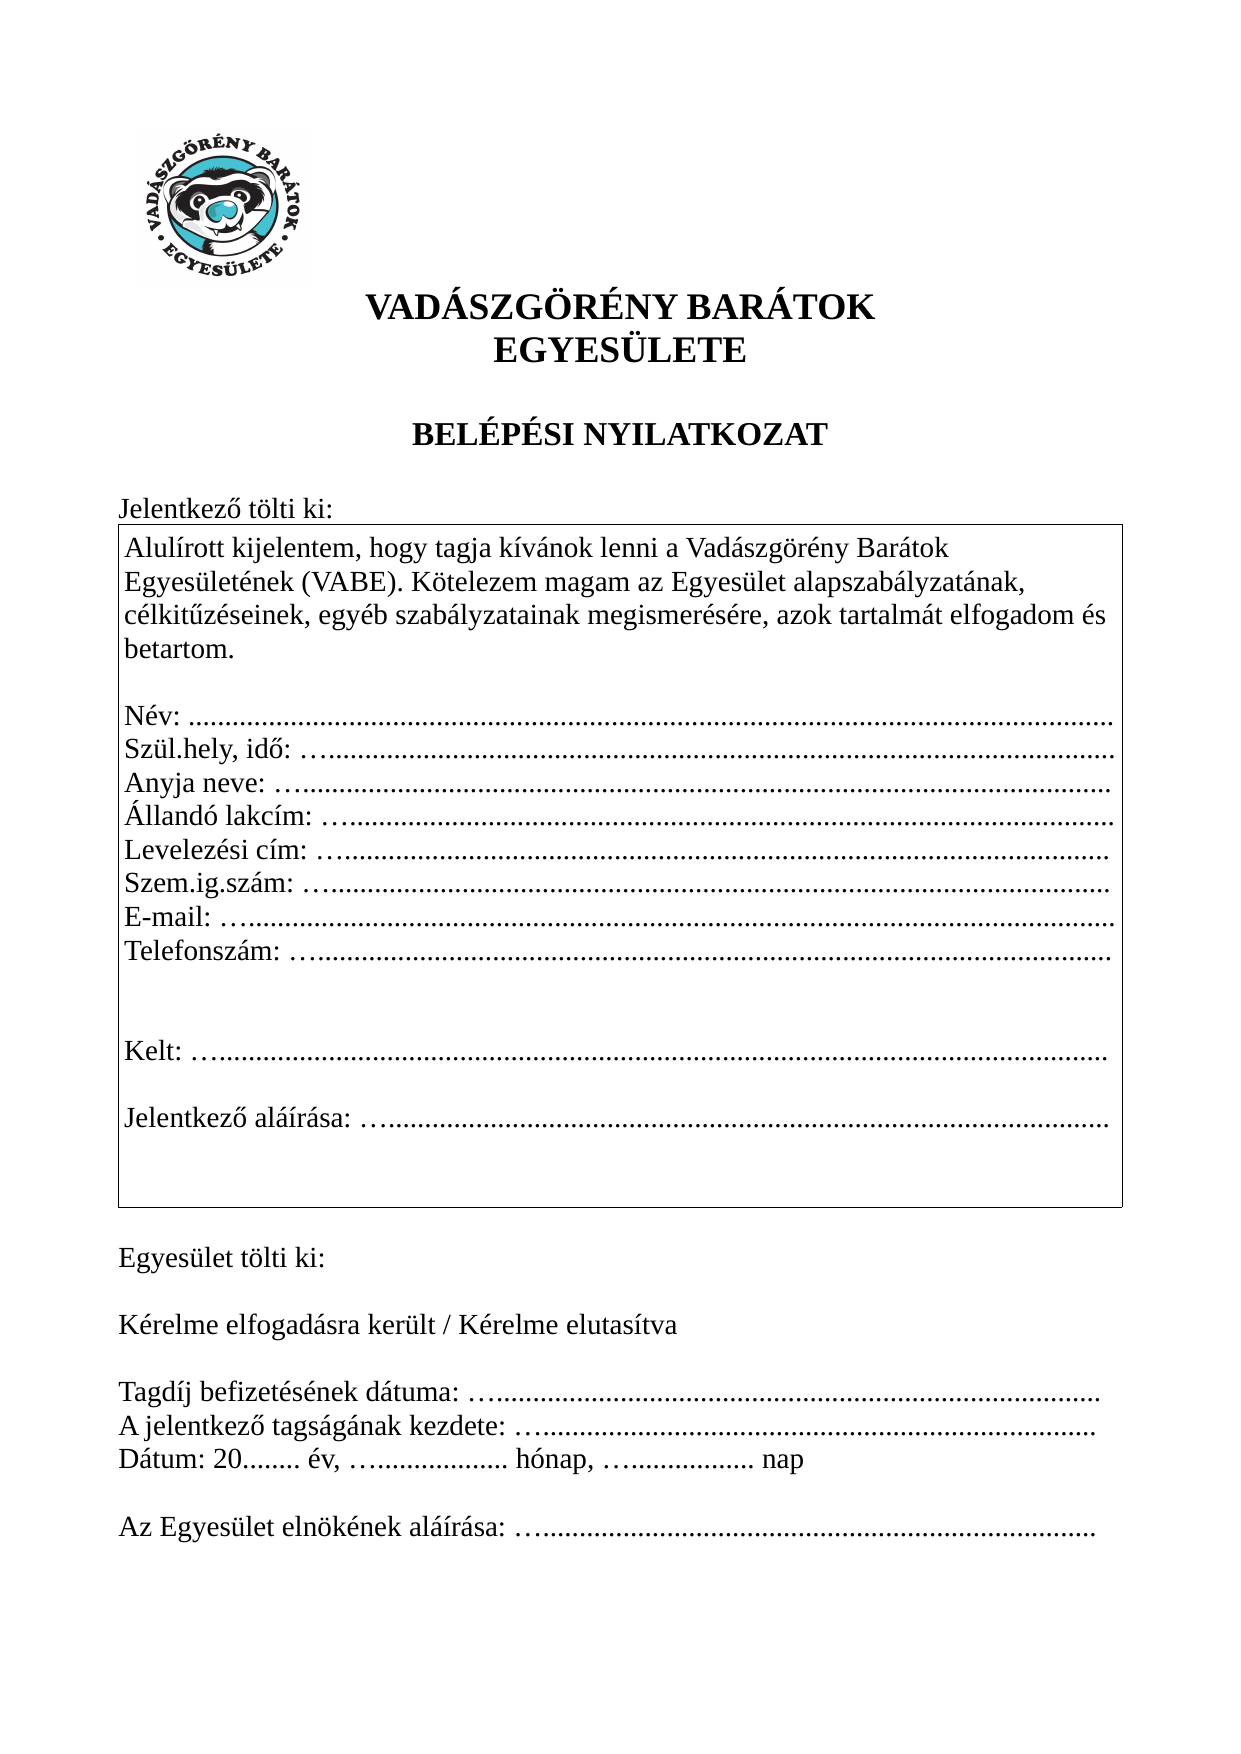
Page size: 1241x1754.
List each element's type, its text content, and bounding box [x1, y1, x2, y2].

text VADÁSZGÖRÉNY BARÁTOK [118, 118, 1122, 328]
text Az Egyesület elnökének aláírása: …............................................................................ [118, 1509, 1122, 1542]
text Egyesület tölti ki: [118, 1240, 1122, 1274]
table_header Alulírott kijelentem, hogy tagja kívánok lenni a Vadászgörény Barátok Egyesületének (VABE). Kötelezem magam az Egyesület alapszabályzatának, célkitűzéseinek, egyéb szabályzatainak megismerésére, azok tartalmát elfogadom és betartom. Név: ............................................................................................................................... Szül.hely, idő: …............................................................................................................ Anyja neve: …............................................................................................................... Állandó lakcím: …......................................................................................................... Levelezési cím: …......................................................................................................... Szem.ig.szám: …........................................................................................................... E-mail: …....................................................................................................................... Telefonszám: …............................................................................................................. Kelt: ….......................................................................................................................... Jelentkező aláírása: …................................................................................................... [119, 525, 1122, 1207]
picture [135, 126, 311, 285]
text BELÉPÉSI NYILATKOZAT [118, 414, 1122, 452]
text EGYESÜLETE [118, 328, 1122, 371]
text Jelentkező tölti ki: [118, 491, 1122, 524]
text A jelentkező tagságának kezdete: …............................................................................ [118, 1408, 1122, 1442]
text Kérelme elfogadásra került / Kérelme elutasítva [118, 1307, 1122, 1341]
text Dátum: 20........ év, ….................. hónap, …................. nap [118, 1442, 1122, 1475]
text Tagdíj befizetésének dátuma: …................................................................................... [118, 1374, 1122, 1408]
